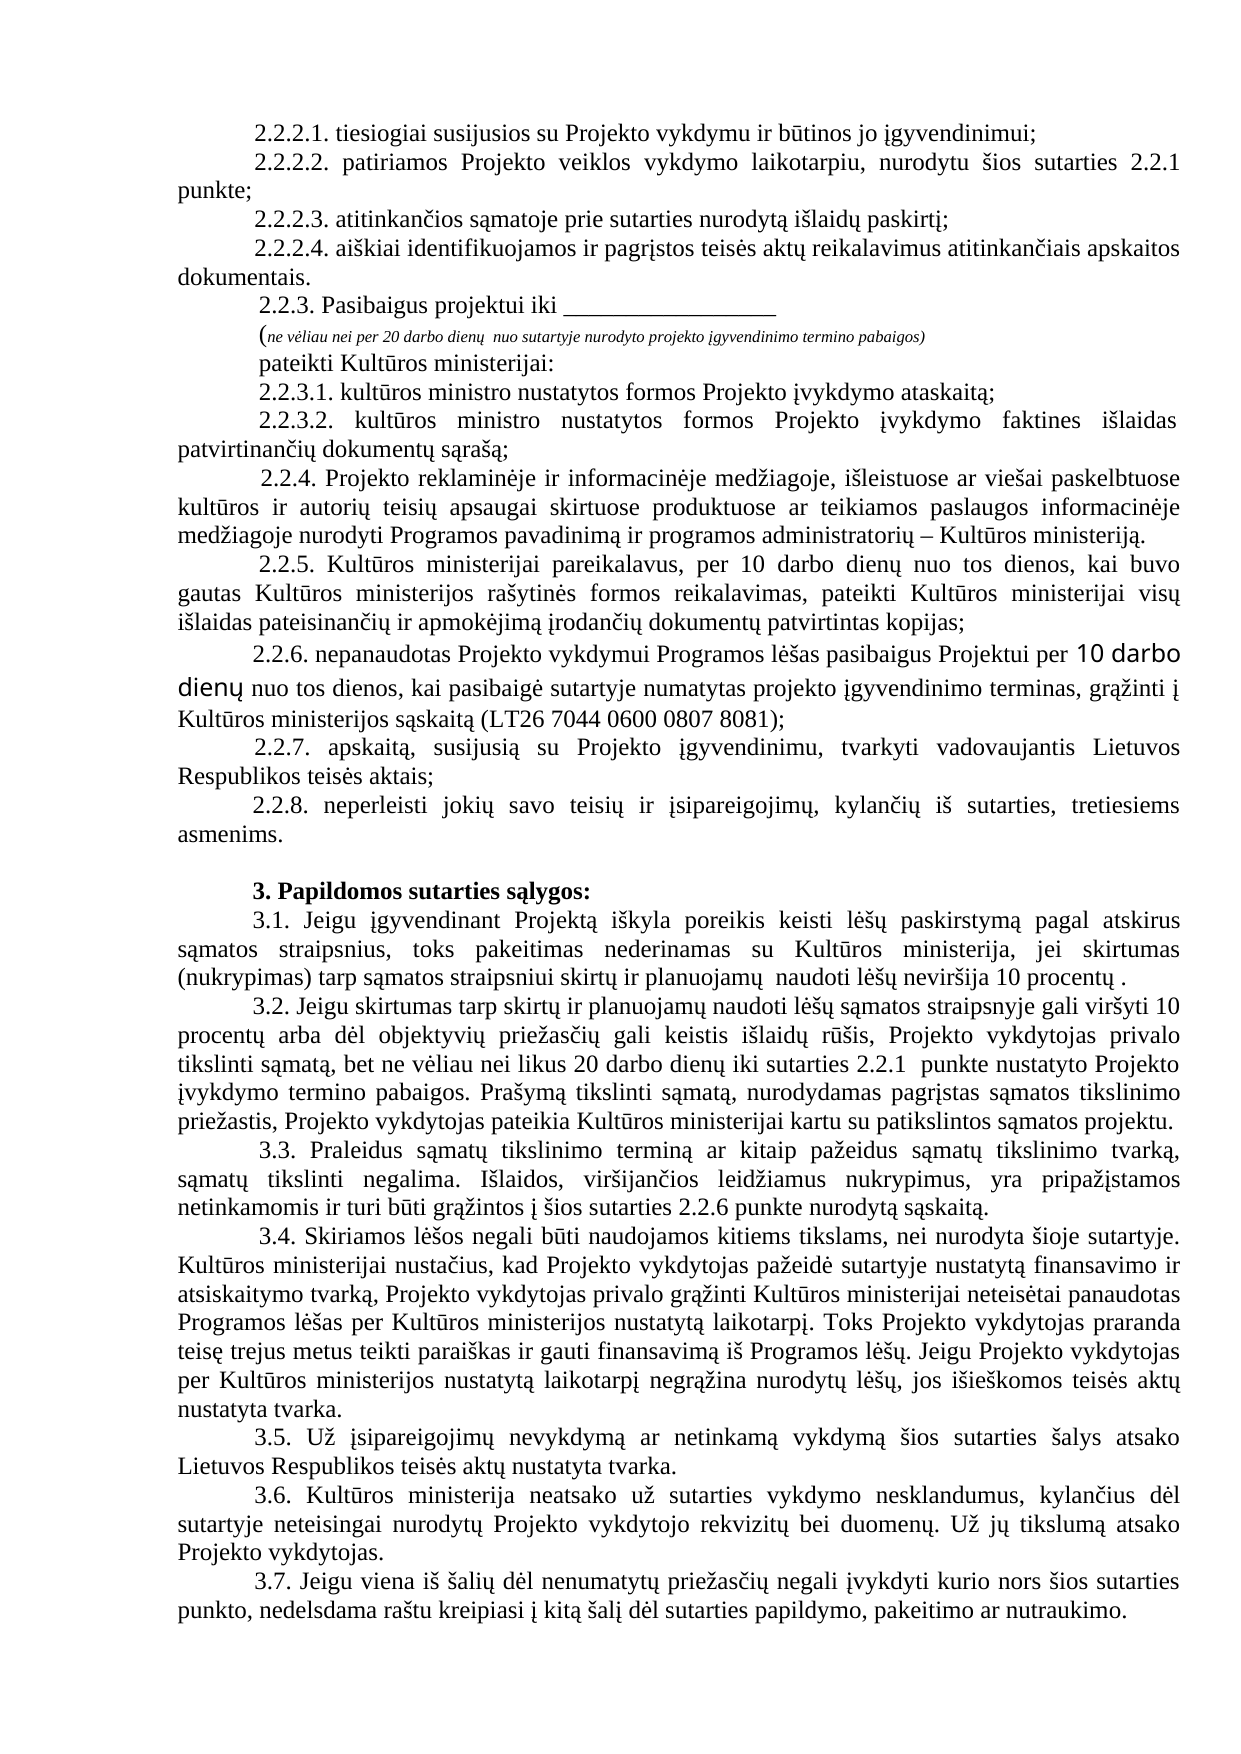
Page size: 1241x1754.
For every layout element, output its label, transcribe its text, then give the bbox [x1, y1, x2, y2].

text 2.2.2.1. tiesiogiai susijusios su Projekto vykdymu ir būtinos jo įgyvendinimui; [177, 118, 1181, 147]
text 2.2.5. Kultūros ministerijai pareikalavus, per 10 darbo dienų nuo tos dienos, kai buvo gautas Kultūros ministerijos rašytinės formos reikalavimas, pateikti Kultūros ministerijai visų išlaidas pateisinančių ir apmokėjimą įrodančių dokumentų patvirtintas kopijas; [177, 549, 1181, 636]
text 2.2.2.4. aiškiai identifikuojamos ir pagrįstos teisės aktų reikalavimus atitinkančiais apskaitos dokumentais. [177, 233, 1181, 291]
text 2.2.2.3. atitinkančios sąmatoje prie sutarties nurodytą išlaidų paskirtį; [177, 204, 1181, 233]
text 3.4. Skiriamos lėšos negali būti naudojamos kitiems tikslams, nei nurodyta šioje sutartyje. Kultūros ministerijai nustačius, kad Projekto vykdytojas pažeidė sutartyje nustatytą finansavimo ir atsiskaitymo tvarką, Projekto vykdytojas privalo grąžinti Kultūros ministerijai neteisėtai panaudotas Programos lėšas per Kultūros ministerijos nustatytą laikotarpį. Toks Projekto vykdytojas praranda teisę trejus metus teikti paraiškas ir gauti finansavimą iš Programos lėšų. Jeigu Projekto vykdytojas per Kultūros ministerijos nustatytą laikotarpį negrąžina nurodytų lėšų, jos išieškomos teisės aktų nustatyta tvarka. [177, 1221, 1181, 1422]
text 3.6. Kultūros ministerija neatsako už sutarties vykdymo nesklandumus, kylančius dėl sutartyje neteisingai nurodytų Projekto vykdytojo rekvizitų bei duomenų. Už jų tikslumą atsako Projekto vykdytojas. [177, 1480, 1181, 1566]
text 2.2.6. nepanaudotas Projekto vykdymui Programos lėšas pasibaigus Projektui per 10 darbo dienų nuo tos dienos, kai pasibaigė sutartyje numatytas projekto įgyvendinimo terminas, grąžinti į Kultūros ministerijos sąskaitą (LT26 7044 0600 0807 8081); [177, 636, 1181, 732]
text pateikti Kultūros ministerijai: [177, 348, 1178, 377]
text 3.3. Praleidus sąmatų tikslinimo terminą ar kitaip pažeidus sąmatų tikslinimo tvarką, sąmatų tikslinti negalima. Išlaidos, viršijančios leidžiamus nukrypimus, yra pripažįstamos netinkamomis ir turi būti grąžintos į šios sutarties 2.2.6 punkte nurodytą sąskaitą. [177, 1135, 1181, 1221]
text (ne vėliau nei per 20 darbo dienų nuo sutartyje nurodyto projekto įgyvendinimo termino pabaigos) [177, 319, 1178, 348]
text 2.2.7. apskaitą, susijusią su Projekto įgyvendinimu, tvarkyti vadovaujantis Lietuvos Respublikos teisės aktais; [177, 732, 1181, 790]
text 3.7. Jeigu viena iš šalių dėl nenumatytų priežasčių negali įvykdyti kurio nors šios sutarties punkto, nedelsdama raštu kreipiasi į kitą šalį dėl sutarties papildymo, pakeitimo ar nutraukimo. [177, 1566, 1181, 1624]
text 2.2.4. Projekto reklaminėje ir informacinėje medžiagoje, išleistuose ar viešai paskelbtuose kultūros ir autorių teisių apsaugai skirtuose produktuose ar teikiamos paslaugos informacinėje medžiagoje nurodyti Programos pavadinimą ir programos administratorių – Kultūros ministeriją. [177, 463, 1181, 549]
text 3. Papildomos sutarties sąlygos: [252, 876, 1181, 905]
text 2.2.3.2. kultūros ministro nustatytos formos Projekto įvykdymo faktines išlaidas patvirtinančių dokumentų sąrašą; [177, 406, 1178, 463]
text 3.1. Jeigu įgyvendinant Projektą iškyla poreikis keisti lėšų paskirstymą pagal atskirus sąmatos straipsnius, toks pakeitimas nederinamas su Kultūros ministerija, jei skirtumas (nukrypimas) tarp sąmatos straipsniui skirtų ir planuojamų naudoti lėšų neviršija 10 procentų . [177, 905, 1181, 991]
text 2.2.2.2. patiriamos Projekto veiklos vykdymo laikotarpiu, nurodytu šios sutarties 2.2.1 punkte; [177, 147, 1181, 204]
text 2.2.3.1. kultūros ministro nustatytos formos Projekto įvykdymo ataskaitą; [177, 377, 1181, 406]
text 3.2. Jeigu skirtumas tarp skirtų ir planuojamų naudoti lėšų sąmatos straipsnyje gali viršyti 10 procentų arba dėl objektyvių priežasčių gali keistis išlaidų rūšis, Projekto vykdytojas privalo tikslinti sąmatą, bet ne vėliau nei likus 20 darbo dienų iki sutarties 2.2.1 punkte nustatyto Projekto įvykdymo termino pabaigos. Prašymą tikslinti sąmatą, nurodydamas pagrįstas sąmatos tikslinimo priežastis, Projekto vykdytojas pateikia Kultūros ministerijai kartu su patikslintos sąmatos projektu. [177, 991, 1181, 1135]
text 2.2.3. Pasibaigus projektui iki _________________ [177, 291, 1178, 319]
text 2.2.8. neperleisti jokių savo teisių ir įsipareigojimų, kylančių iš sutarties, tretiesiems asmenims. [177, 790, 1181, 847]
text 3.5. Už įsipareigojimų nevykdymą ar netinkamą vykdymą šios sutarties šalys atsako Lietuvos Respublikos teisės aktų nustatyta tvarka. [177, 1422, 1181, 1480]
